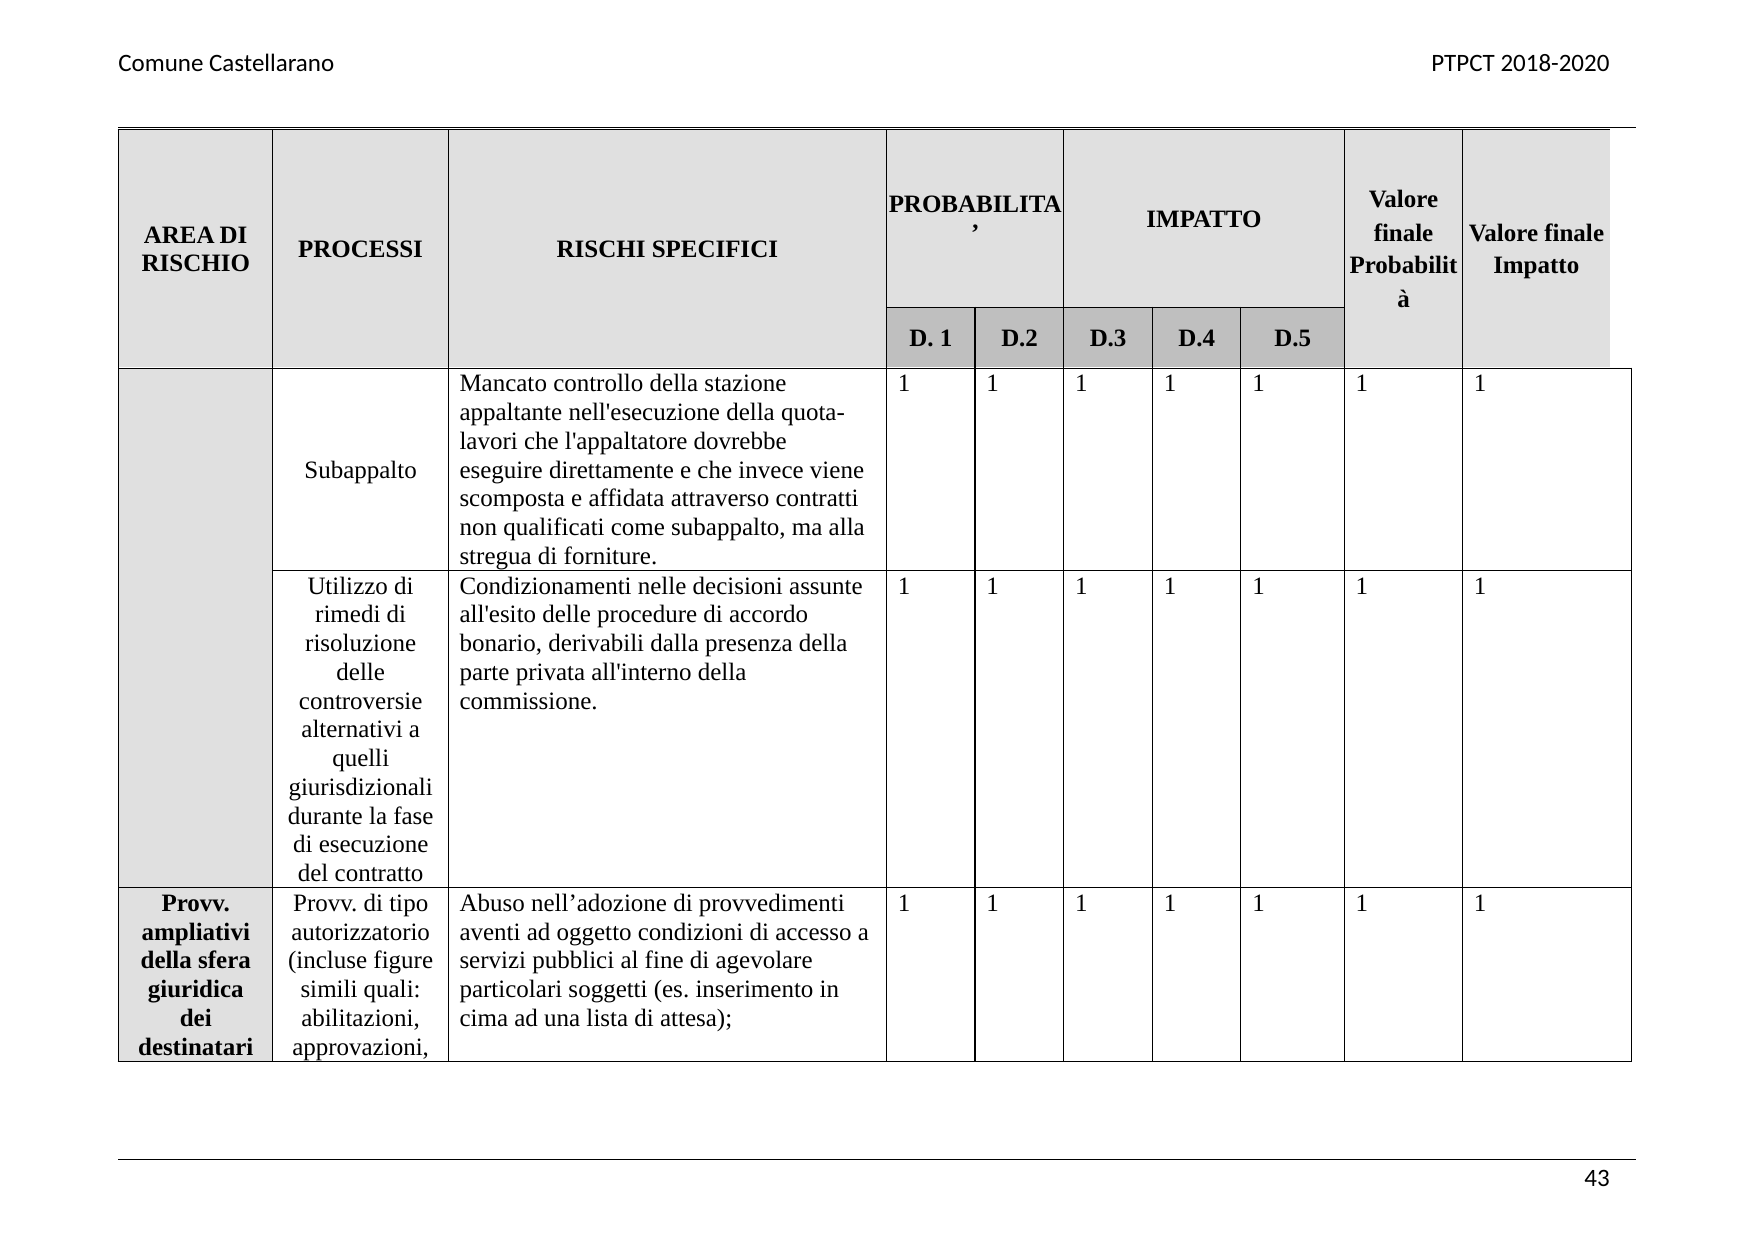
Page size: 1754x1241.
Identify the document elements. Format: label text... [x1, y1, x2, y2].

table_header [1610, 129, 1614, 307]
table_cell 1 [1463, 369, 1631, 570]
table_cell 1 [887, 571, 974, 887]
table_cell 1 [1345, 571, 1462, 887]
table_cell [1627, 307, 1631, 367]
table_header [1614, 129, 1618, 307]
table_header AREA DI RISCHIO [119, 130, 272, 367]
table_cell 1 [1064, 369, 1152, 570]
table_header [1623, 129, 1627, 307]
table_cell D.3 [1064, 308, 1152, 367]
table_cell 1 [1241, 369, 1344, 570]
table_cell [1610, 307, 1614, 367]
table_cell Abuso nell’adozione di provvedimenti aventi ad oggetto condizioni di accesso a servizi pubblici al fine di agevolare particolari soggetti (es. inserimento in cima ad una lista di attesa); [449, 888, 886, 1061]
table_cell 1 [1153, 369, 1240, 570]
table_cell D.4 [1153, 308, 1240, 367]
table_cell Provv. ampliativi della sfera giuridica dei destinatari [119, 888, 272, 1061]
table_header Valore finale Impatto [1463, 130, 1610, 367]
table_cell 1 [976, 571, 1063, 887]
table_cell Condizionamenti nelle decisioni assunte all'esito delle procedure di accordo bonario, derivabili dalla presenza della parte privata all'interno della commissione. [449, 571, 886, 887]
table_cell [119, 369, 272, 887]
table_cell Subappalto [273, 369, 448, 570]
table_cell D.2 [976, 308, 1063, 367]
table_cell D. 1 [887, 308, 974, 367]
table_cell 1 [1241, 888, 1344, 1061]
table_cell [1618, 307, 1622, 367]
table_cell 1 [1345, 369, 1462, 570]
table_cell 1 [976, 369, 1063, 570]
table_cell 1 [1463, 888, 1631, 1061]
table_cell 1 [1064, 571, 1152, 887]
table_cell Provv. di tipo autorizzatorio (incluse figure simili quali: abilitazioni, approvazioni, [273, 888, 448, 1061]
table_cell Mancato controllo della stazione appaltante nell'esecuzione della quota-lavori che l'appaltatore dovrebbe eseguire direttamente e che invece viene scomposta e affidata attraverso contratti non qualificati come subappalto, ma alla stregua di forniture. [449, 369, 886, 570]
table_cell 1 [976, 888, 1063, 1061]
table_header Valore finale Probabilità [1345, 130, 1462, 367]
table_cell Utilizzo di rimedi di risoluzione delle controversie alternativi a quelli giurisdizionali durante la fase di esecuzione del contratto [273, 571, 448, 887]
table_cell 1 [1153, 888, 1240, 1061]
table_cell 1 [1241, 571, 1344, 887]
table_cell [1614, 307, 1618, 367]
table_cell D.5 [1241, 308, 1344, 367]
table_cell [1623, 307, 1627, 367]
table_header [1627, 129, 1631, 307]
table_cell 1 [1153, 571, 1240, 887]
table_cell 1 [1345, 888, 1462, 1061]
table_cell 1 [887, 369, 974, 570]
table_header PROCESSI [273, 130, 448, 367]
table_header PROBABILITA’ [887, 130, 1063, 307]
table_header RISCHI SPECIFICI [449, 130, 886, 367]
table_cell 1 [1463, 571, 1631, 887]
table_cell 1 [887, 888, 974, 1061]
table_header [1618, 129, 1622, 307]
table_cell 1 [1064, 888, 1152, 1061]
table_header IMPATTO [1064, 130, 1344, 307]
